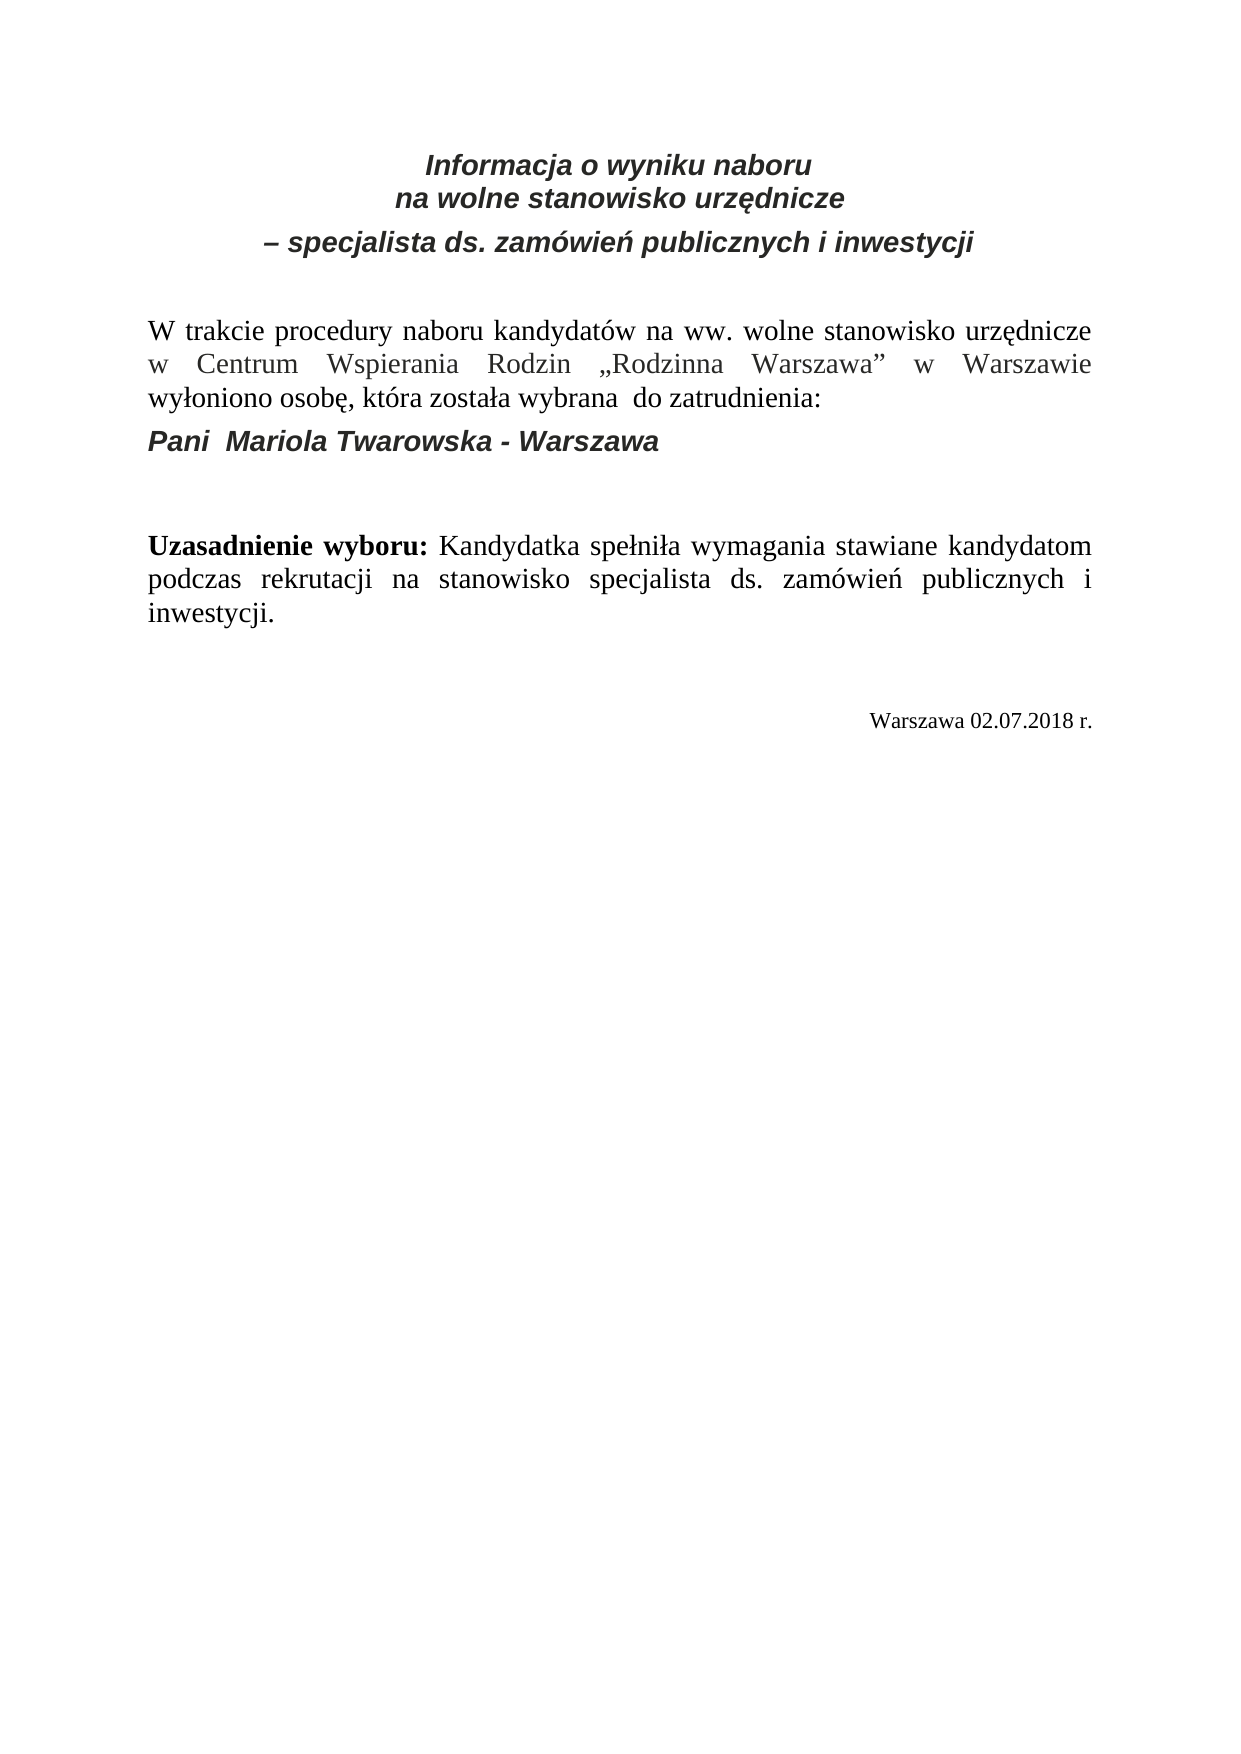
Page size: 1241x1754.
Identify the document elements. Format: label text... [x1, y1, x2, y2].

text Uzasadnienie wyboru: Kandydatka spełniła wymagania stawiane kandydatom podczas rekrutacji na stanowisko specjalista ds. zamówień publicznych i inwestycji. [148, 528, 1093, 628]
text – specjalista ds. zamówień publicznych i inwestycji [148, 225, 1093, 259]
text Informacja o wyniku naboru [148, 148, 1093, 181]
text Pani Mariola Twarowska - Warszawa [148, 424, 1093, 458]
text W trakcie procedury naboru kandydatów na ww. wolne stanowisko urzędnicze w Centrum Wspierania Rodzin „Rodzinna Warszawa” w Warszawie wyłoniono osobę, która została wybrana do zatrudnienia: [148, 313, 1093, 414]
text Warszawa 02.07.2018 r. [148, 708, 1093, 734]
text na wolne stanowisko urzędnicze [148, 181, 1093, 215]
